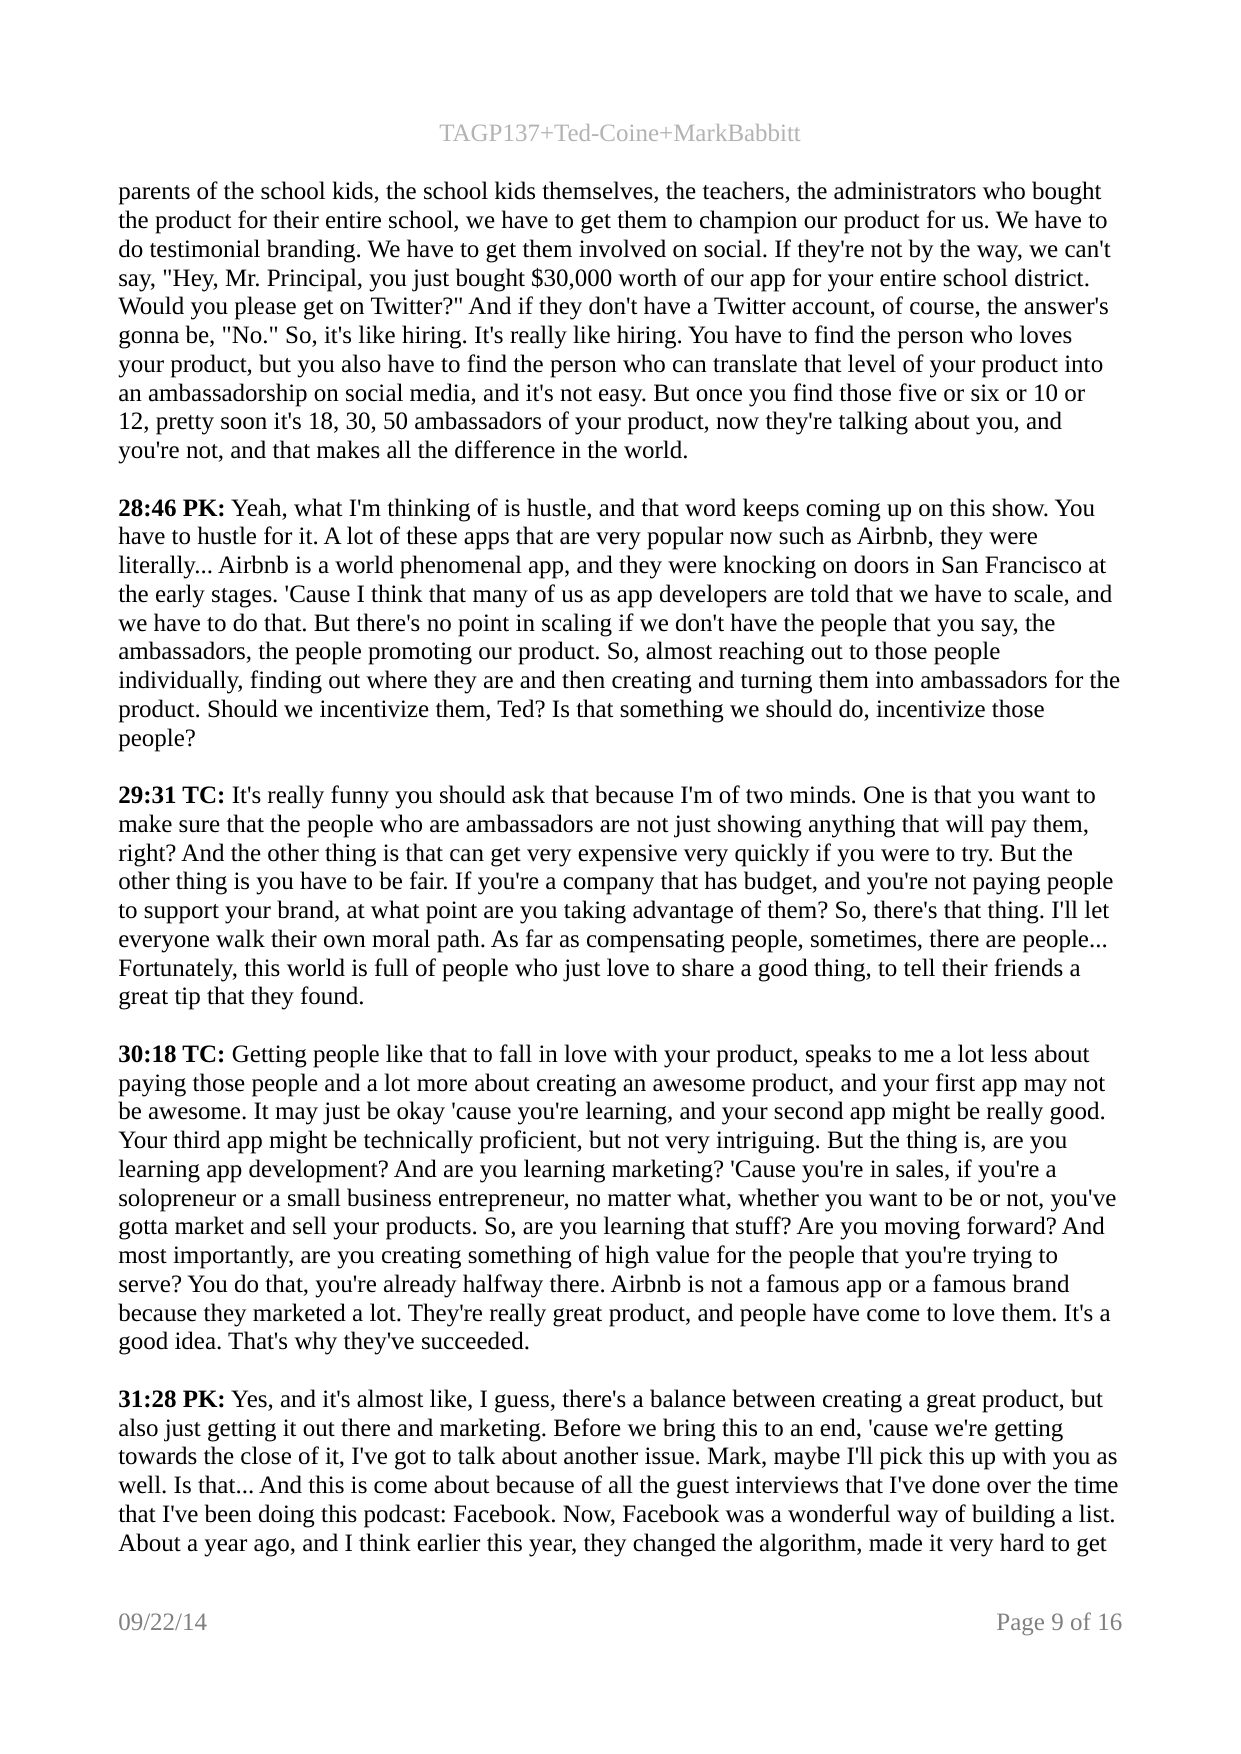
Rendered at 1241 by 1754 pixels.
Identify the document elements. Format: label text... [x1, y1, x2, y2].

text parents of the school kids, the school kids themselves, the teachers, the administrators who bought the product for their entire school, we have to get them to champion our product for us. We have to do testimonial branding. We have to get them involved on social. If they're not by the way, we can't say, "Hey, Mr. Principal, you just bought $30,000 worth of our app for your entire school district. Would you please get on Twitter?" And if they don't have a Twitter account, of course, the answer's gonna be, "No." So, it's like hiring. It's really like hiring. You have to find the person who loves your product, but you also have to find the person who can translate that level of your product into an ambassadorship on social media, and it's not easy. But once you find those five or six or 10 or 12, pretty soon it's 18, 30, 50 ambassadors of your product, now they're talking about you, and you're not, and that makes all the difference in the world. 28:46 PK: Yeah, what I'm thinking of is hustle, and that word keeps coming up on this show. You have to hustle for it. A lot of these apps that are very popular now such as Airbnb, they were literally... Airbnb is a world phenomenal app, and they were knocking on doors in San Francisco at the early stages. 'Cause I think that many of us as app developers are told that we have to scale, and we have to do that. But there's no point in scaling if we don't have the people that you say, the ambassadors, the people promoting our product. So, almost reaching out to those people individually, finding out where they are and then creating and turning them into ambassadors for the product. Should we incentivize them, Ted? Is that something we should do, incentivize those people? 29:31 TC: It's really funny you should ask that because I'm of two minds. One is that you want to make sure that the people who are ambassadors are not just showing anything that will pay them, right? And the other thing is that can get very expensive very quickly if you were to try. But the other thing is you have to be fair. If you're a company that has budget, and you're not paying people to support your brand, at what point are you taking advantage of them? So, there's that thing. I'll let everyone walk their own moral path. As far as compensating people, sometimes, there are people... Fortunately, this world is full of people who just love to share a good thing, to tell their friends a great tip that they found. 30:18 TC: Getting people like that to fall in love with your product, speaks to me a lot less about paying those people and a lot more about creating an awesome product, and your first app may not be awesome. It may just be okay 'cause you're learning, and your second app might be really good. Your third app might be technically proficient, but not very intriguing. But the thing is, are you learning app development? And are you learning marketing? 'Cause you're in sales, if you're a solopreneur or a small business entrepreneur, no matter what, whether you want to be or not, you've gotta market and sell your products. So, are you learning that stuff? Are you moving forward? And most importantly, are you creating something of high value for the people that you're trying to serve? You do that, you're already halfway there. Airbnb is not a famous app or a famous brand because they marketed a lot. They're really great product, and people have come to love them. It's a good idea. That's why they've succeeded. 31:28 PK: Yes, and it's almost like, I guess, there's a balance between creating a great product, but also just getting it out there and marketing. Before we bring this to an end, 'cause we're getting towards the close of it, I've got to talk about another issue. Mark, maybe I'll pick this up with you as well. Is that... And this is come about because of all the guest interviews that I've done over the time that I've been doing this podcast: Facebook. Now, Facebook was a wonderful way of building a list. About a year ago, and I think earlier this year, they changed the algorithm, made it very hard to get [118, 176, 1122, 1556]
